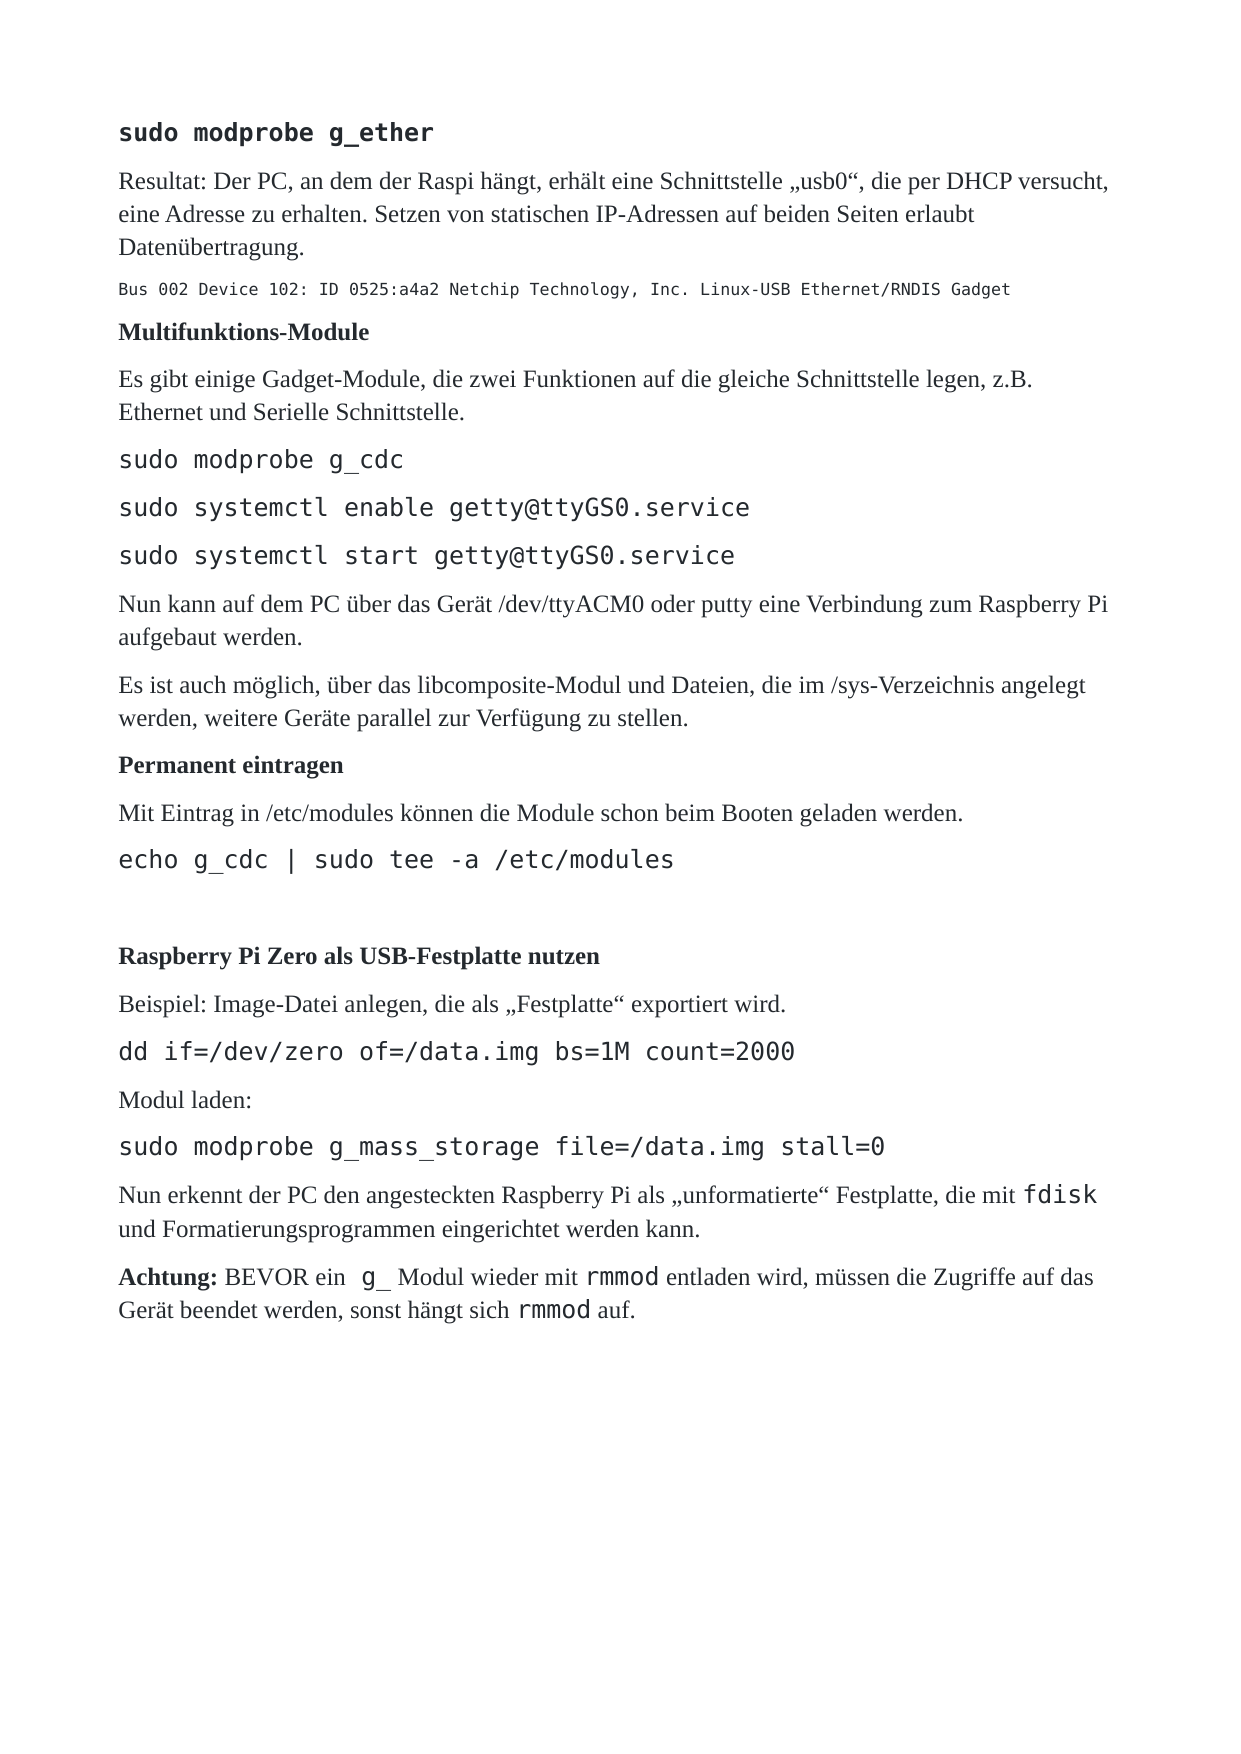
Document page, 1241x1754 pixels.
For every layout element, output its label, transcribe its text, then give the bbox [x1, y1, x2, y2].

text Multifunktions-Module [118, 317, 1122, 345]
text sudo modprobe g_cdc [118, 445, 1122, 474]
text Es gibt einige Gadget-Module, die zwei Funktionen auf die gleiche Schnittstelle legen, z.B. Ethernet und Serielle Schnittstelle. [118, 364, 1122, 426]
text Permanent eintragen [118, 751, 1122, 779]
text Modul laden: [118, 1085, 1122, 1113]
text Mit Eintrag in /etc/modules können die Module schon beim Booten geladen werden. [118, 798, 1122, 827]
text Beispiel: Image-Datei anlegen, die als „Festplatte“ exportiert wird. [118, 989, 1122, 1018]
text dd if=/dev/zero of=/data.img bs=1M count=2000 [118, 1037, 1122, 1066]
text sudo systemctl enable getty@ttyGS0.service [118, 493, 1122, 522]
text Resultat: Der PC, an dem der Raspi hängt, erhält eine Schnittstelle „usb0“, die per DHCP versucht, eine Adresse zu erhalten. Setzen von statischen IP-Adressen auf beiden Seiten erlaubt Datenübertragung. [118, 166, 1122, 261]
text sudo modprobe g_ether [118, 118, 1122, 147]
text echo g_cdc | sudo tee -a /etc/modules [118, 846, 1122, 875]
text Achtung: BEVOR ein g_ Modul wieder mit rmmod entladen wird, müssen die Zugriffe auf das Gerät beendet werden, sonst hängt sich rmmod auf. [118, 1262, 1122, 1324]
text Nun kann auf dem PC über das Gerät /dev/ttyACM0 oder putty eine Verbindung zum Raspberry Pi aufgebaut werden. [118, 589, 1122, 651]
text Es ist auch möglich, über das libcomposite-Modul und Dateien, die im /sys-Verzeichnis angelegt werden, weitere Geräte parallel zur Verfügung zu stellen. [118, 670, 1122, 732]
text sudo modprobe g_mass_storage file=/data.img stall=0 [118, 1132, 1122, 1162]
text Bus 002 Device 102: ID 0525:a4a2 Netchip Technology, Inc. Linux-USB Ethernet/RNDIS Gadget [118, 280, 1122, 299]
text Nun erkennt der PC den angesteckten Raspberry Pi als „unformatierte“ Festplatte, die mit fdisk und Formatierungsprogrammen eingerichtet werden kann. [118, 1181, 1122, 1243]
text sudo systemctl start getty@ttyGS0.service [118, 541, 1122, 570]
text Raspberry Pi Zero als USB-Festplatte nutzen [118, 941, 1122, 970]
